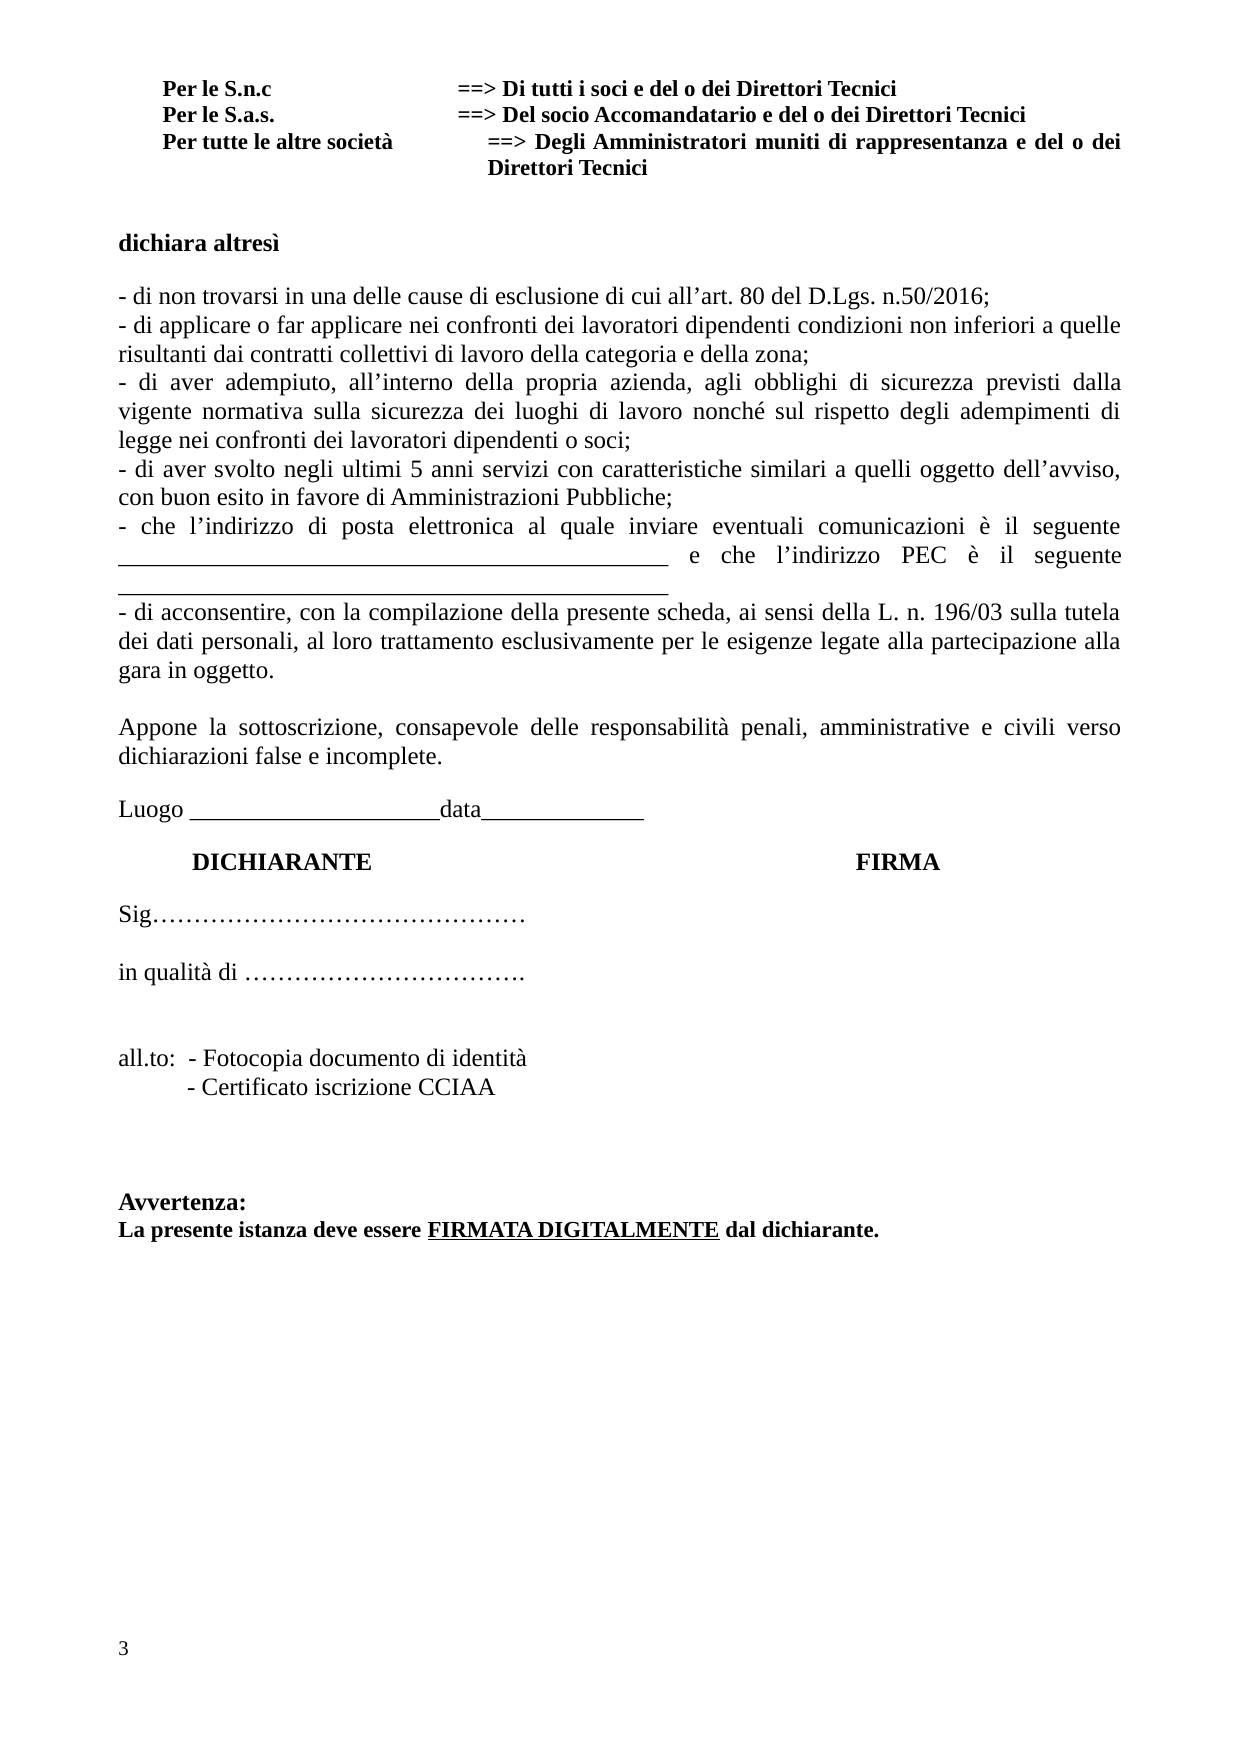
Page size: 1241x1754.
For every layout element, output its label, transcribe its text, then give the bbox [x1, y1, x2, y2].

text all.to: - Fotocopia documento di identità [118, 1043, 1122, 1072]
text DICHIARANTE FIRMA [118, 847, 1122, 876]
text Per le S.a.s. ==> Del socio Accomandatario e del o dei Direttori Tecnici [162, 101, 1122, 128]
text Per tutte le altre società ==> Degli Amministratori muniti di rappresentanza e del o dei Direttori Tecnici [162, 128, 1122, 180]
text - di aver svolto negli ultimi 5 anni servizi con caratteristiche similari a quelli oggetto dell’avviso, con buon esito in favore di Amministrazioni Pubbliche; [118, 454, 1122, 511]
text - Certificato iscrizione CCIAA [118, 1072, 1122, 1101]
text Luogo ____________________data_____________ [118, 794, 1122, 823]
text Sig……………………………………… [118, 899, 1122, 928]
text - che l’indirizzo di posta elettronica al quale inviare eventuali comunicazioni è il seguente ____________________________________________ e che l’indirizzo PEC è il seguente ____________________________________________ [118, 511, 1122, 597]
text - di aver adempiuto, all’interno della propria azienda, agli obblighi di sicurezza previsti dalla vigente normativa sulla sicurezza dei luoghi di lavoro nonché sul rispetto degli adempimenti di legge nei confronti dei lavoratori dipendenti o soci; [118, 367, 1122, 454]
text - di non trovarsi in una delle cause di esclusione di cui all’art. 80 del D.Lgs. n.50/2016; [118, 281, 1122, 310]
text La presente istanza deve essere FIRMATA DIGITALMENTE dal dichiarante. [118, 1216, 1122, 1242]
text dichiara altresì [118, 228, 1122, 257]
text - di applicare o far applicare nei confronti dei lavoratori dipendenti condizioni non inferiori a quelle risultanti dai contratti collettivi di lavoro della categoria e della zona; [118, 310, 1122, 367]
text Appone la sottoscrizione, consapevole delle responsabilità penali, amministrative e civili verso dichiarazioni false e incomplete. [118, 712, 1122, 770]
text in qualità di ……………………………. [118, 957, 1122, 986]
text Per le S.n.c ==> Di tutti i soci e del o dei Direttori Tecnici [162, 75, 1122, 101]
text Avvertenza: [118, 1187, 1122, 1216]
text - di acconsentire, con la compilazione della presente scheda, ai sensi della L. n. 196/03 sulla tutela dei dati personali, al loro trattamento esclusivamente per le esigenze legate alla partecipazione alla gara in oggetto. [118, 597, 1122, 684]
